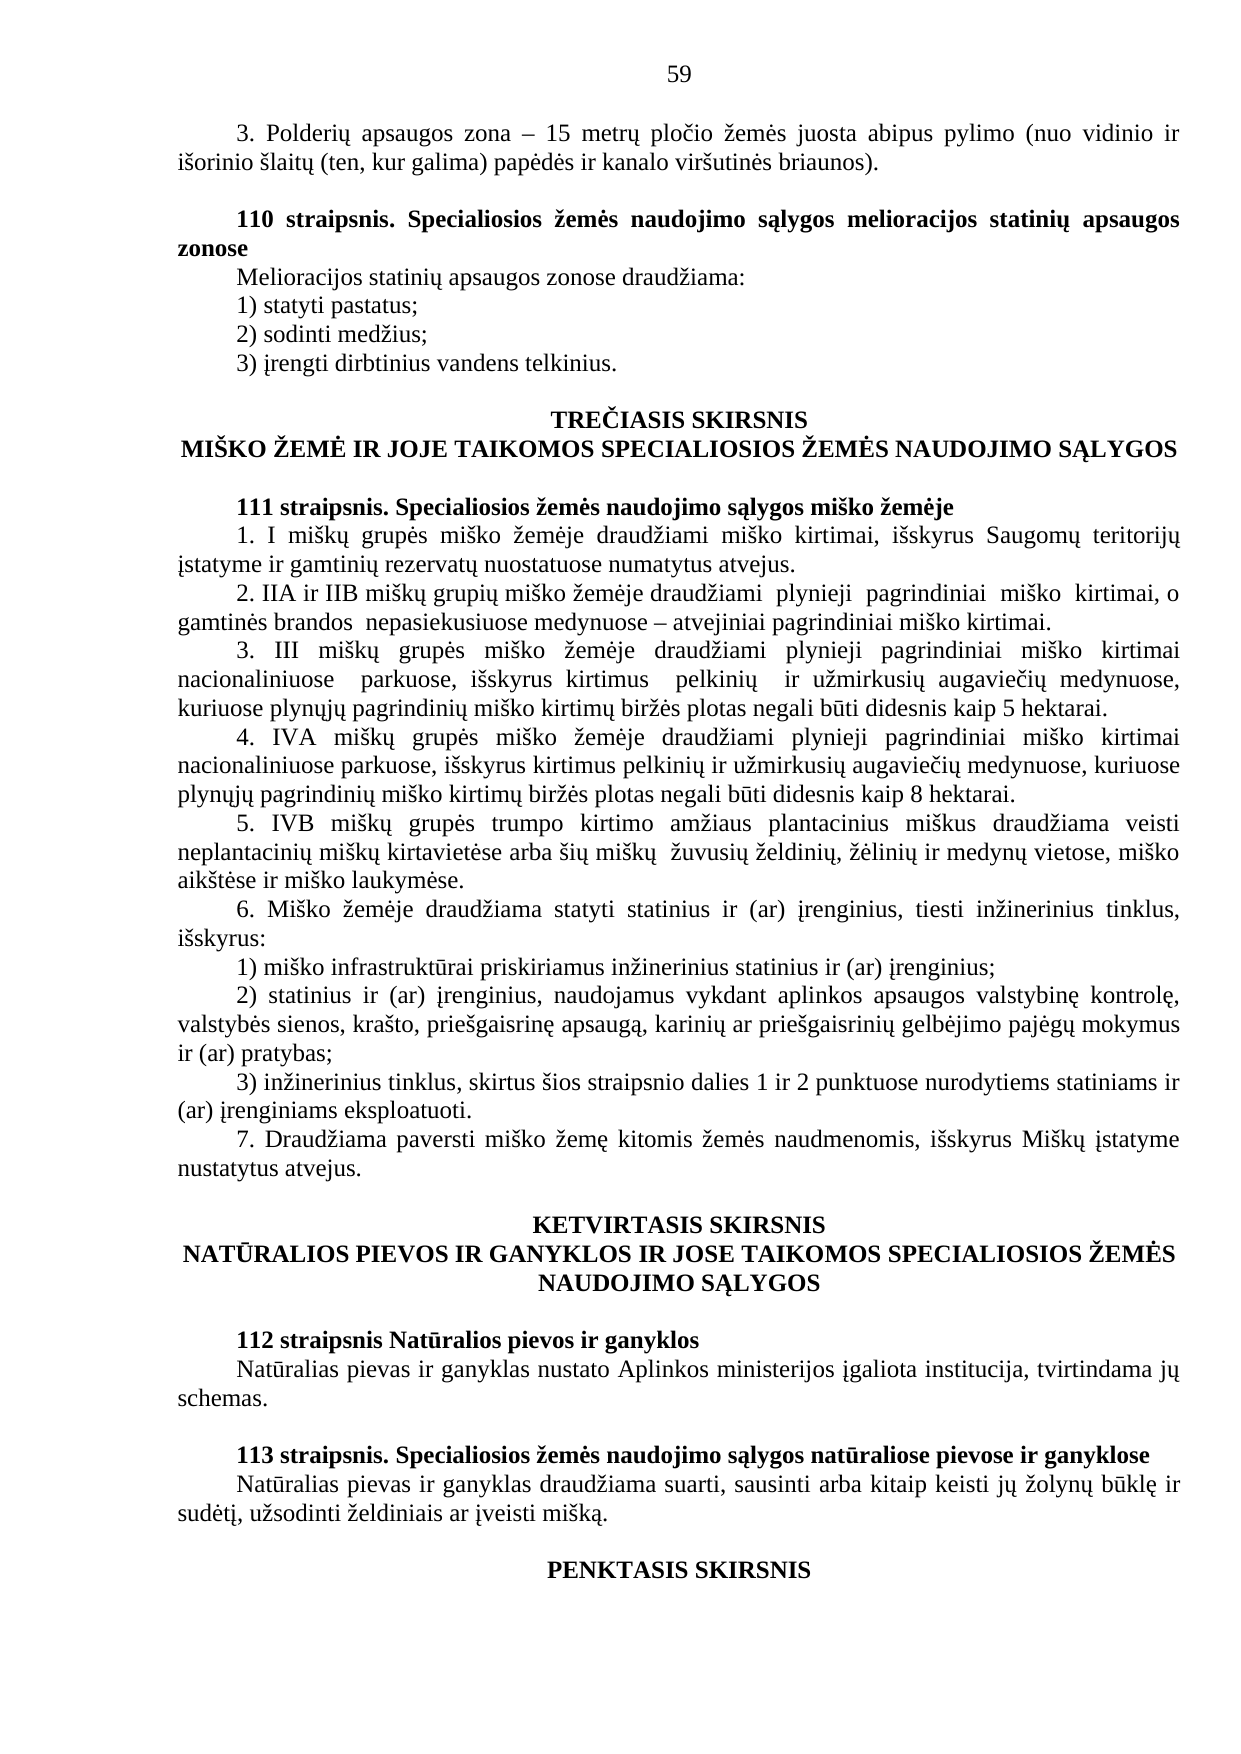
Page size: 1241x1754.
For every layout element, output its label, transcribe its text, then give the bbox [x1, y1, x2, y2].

text Melioracijos statinių apsaugos zonose draudžiama: [177, 262, 1181, 291]
text 1. I miškų grupės miško žemėje draudžiami miško kirtimai, išskyrus Saugomų teritorijų įstatyme ir gamtinių rezervatų nuostatuose numatytus atvejus. [177, 521, 1181, 578]
text 2) statinius ir (ar) įrenginius, naudojamus vykdant aplinkos apsaugos valstybinę kontrolę, valstybės sienos, krašto, priešgaisrinę apsaugą, karinių ar priešgaisrinių gelbėjimo pajėgų mokymus ir (ar) pratybas; [177, 981, 1181, 1067]
text 111 straipsnis. Specialiosios žemės naudojimo sąlygos miško žemėje [177, 492, 1181, 521]
text 5. IVB miškų grupės trumpo kirtimo amžiaus plantacinius miškus draudžiama veisti neplantacinių miškų kirtavietėse arba šių miškų žuvusių želdinių, žėlinių ir medynų vietose, miško aikštėse ir miško laukymėse. [177, 808, 1181, 894]
text 3. III miškų grupės miško žemėje draudžiami plynieji pagrindiniai miško kirtimai nacionaliniuose parkuose, išskyrus kirtimus pelkinių ir užmirkusių augaviečių medynuose, kuriuose plynųjų pagrindinių miško kirtimų biržės plotas negali būti didesnis kaip 5 hektarai. [177, 636, 1181, 722]
text 112 straipsnis Natūralios pievos ir ganyklos [177, 1326, 1181, 1354]
text 3. Polderių apsaugos zona – 15 metrų pločio žemės juosta abipus pylimo (nuo vidinio ir išorinio šlaitų (ten, kur galima) papėdės ir kanalo viršutinės briaunos). [177, 118, 1181, 176]
text 4. IVA miškų grupės miško žemėje draudžiami plynieji pagrindiniai miško kirtimai nacionaliniuose parkuose, išskyrus kirtimus pelkinių ir užmirkusių augaviečių medynuose, kuriuose plynųjų pagrindinių miško kirtimų biržės plotas negali būti didesnis kaip 8 hektarai. [177, 722, 1181, 808]
text MIŠKO ŽEMĖ IR JOJE TAIKOMOS SPECIALIOSIOS ŽEMĖS NAUDOJIMO SĄLYGOS [177, 434, 1181, 463]
text 7. Draudžiama paversti miško žemę kitomis žemės naudmenomis, išskyrus Miškų įstatyme nustatytus atvejus. [177, 1124, 1181, 1182]
text Natūralias pievas ir ganyklas draudžiama suarti, sausinti arba kitaip keisti jų žolynų būklę ir sudėtį, užsodinti želdiniais ar įveisti mišką. [177, 1469, 1181, 1527]
text 3) įrengti dirbtinius vandens telkinius. [177, 348, 1181, 377]
text PENKTASIS SKIRSNIS [177, 1556, 1181, 1584]
text 1) miško infrastruktūrai priskiriamus inžinerinius statinius ir (ar) įrenginius; [177, 952, 1181, 981]
text 113 straipsnis. Specialiosios žemės naudojimo sąlygos natūraliose pievose ir ganyklose [177, 1441, 1181, 1469]
text NATŪRALIOS PIEVOS IR GANYKLOS IR JOSE TAIKOMOS SPECIALIOSIOS ŽEMĖS NAUDOJIMO SĄLYGOS [177, 1239, 1181, 1297]
text 3) inžinerinius tinklus, skirtus šios straipsnio dalies 1 ir 2 punktuose nurodytiems statiniams ir (ar) įrenginiams eksploatuoti. [177, 1067, 1181, 1124]
text KETVIRTASIS SKIRSNIS [177, 1211, 1181, 1239]
text TREČIASIS SKIRSNIS [177, 406, 1181, 434]
text Natūralias pievas ir ganyklas nustato Aplinkos ministerijos įgaliota institucija, tvirtindama jų schemas. [177, 1354, 1181, 1412]
text 6. Miško žemėje draudžiama statyti statinius ir (ar) įrenginius, tiesti inžinerinius tinklus, išskyrus: [177, 894, 1181, 952]
text 2) sodinti medžius; [177, 319, 1181, 348]
text 2. IIA ir IIB miškų grupių miško žemėje draudžiami plynieji pagrindiniai miško kirtimai, o gamtinės brandos nepasiekusiuose medynuose – atvejiniai pagrindiniai miško kirtimai. [177, 578, 1181, 636]
text 1) statyti pastatus; [177, 291, 1181, 319]
text 110 straipsnis. Specialiosios žemės naudojimo sąlygos melioracijos statinių apsaugos zonose [177, 204, 1181, 262]
